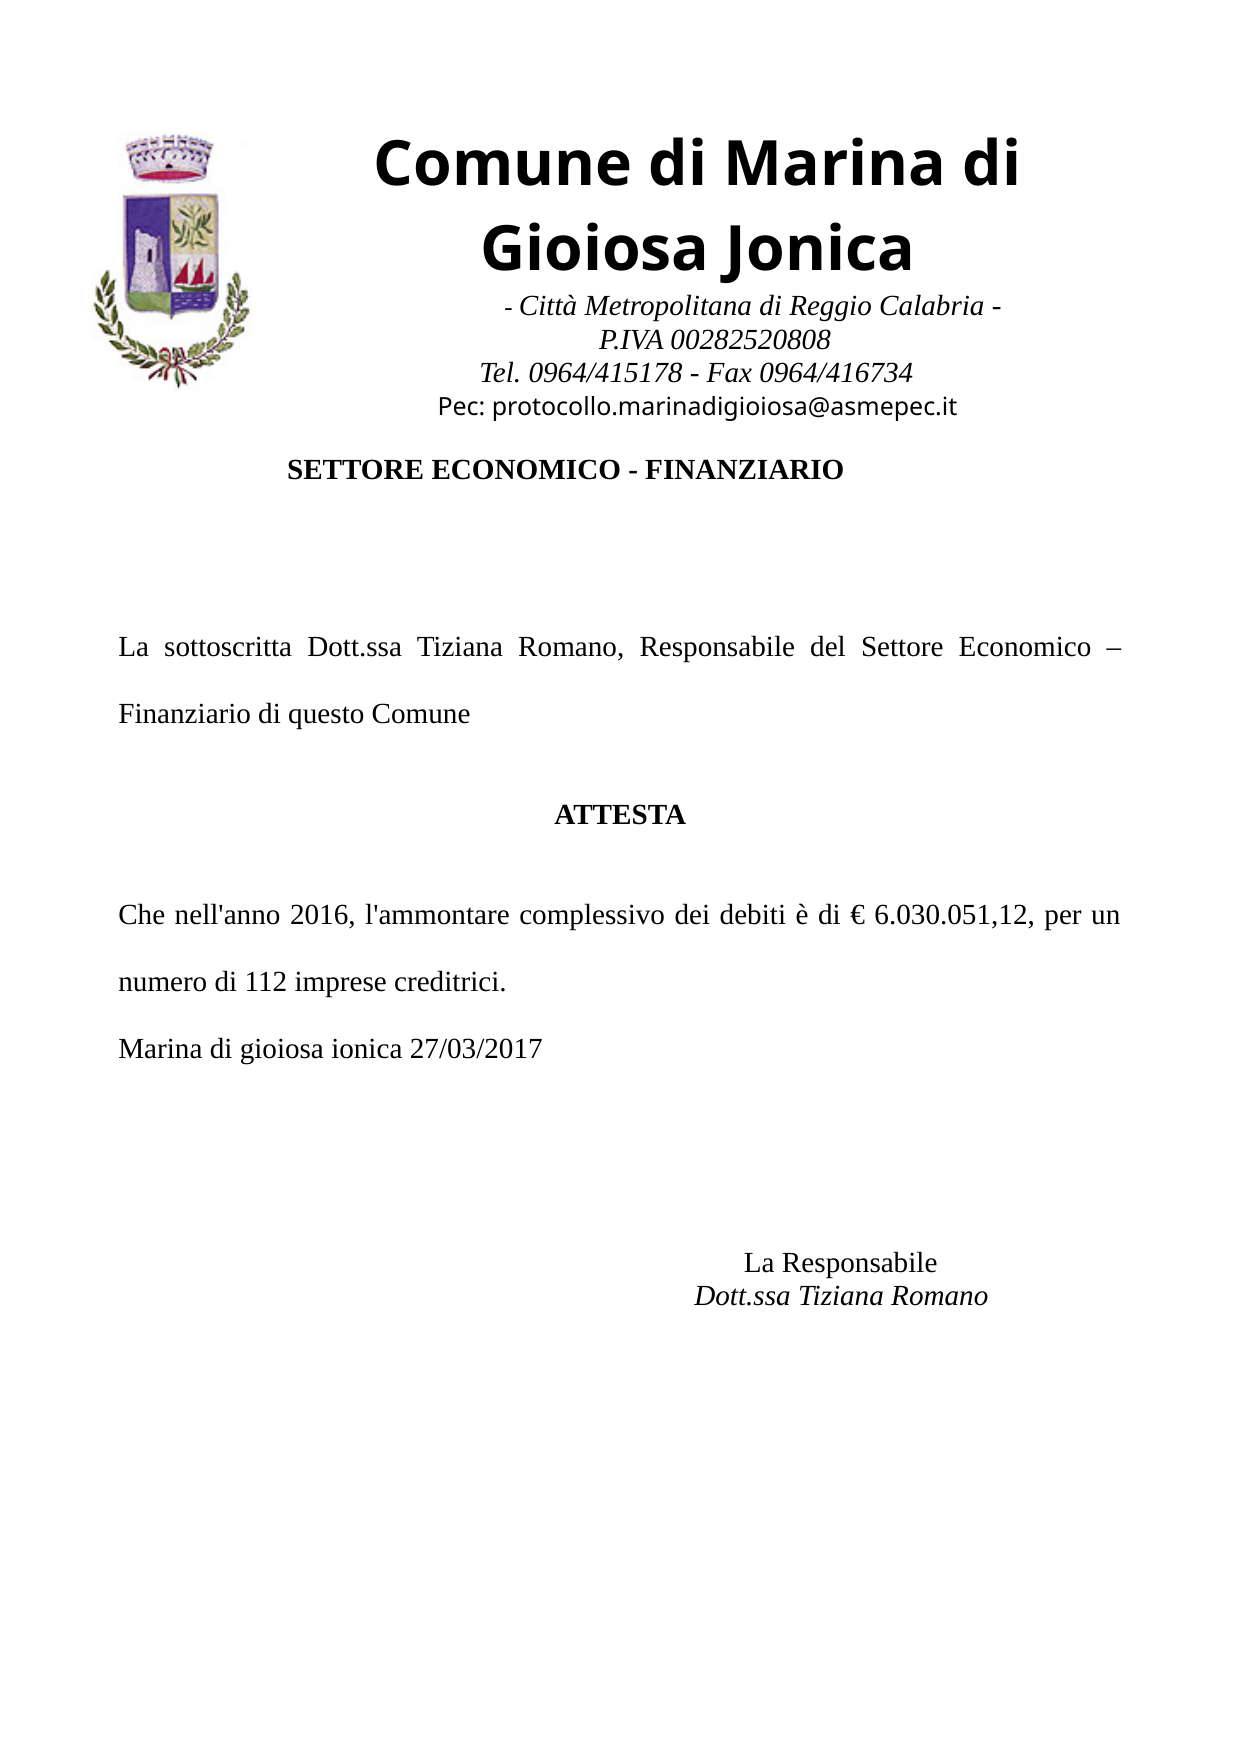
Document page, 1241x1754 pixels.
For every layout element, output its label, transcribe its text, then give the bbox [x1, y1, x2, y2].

text SETTORE ECONOMICO - FINANZIARIO [118, 452, 1122, 485]
text Dott.ssa Tiziana Romano [118, 1278, 1122, 1312]
text Che nell'anno 2016, l'ammontare complessivo dei debiti è di € 6.030.051,12, per un numero di 112 imprese creditrici. [118, 897, 1122, 998]
text La sottoscritta Dott.ssa Tiziana Romano, Responsabile del Settore Economico – Finanziario di questo Comune [118, 629, 1122, 730]
picture [91, 132, 253, 391]
title P.IVA 00282520808 [254, 322, 1122, 355]
text ATTESTA [118, 797, 1122, 830]
text La Responsabile [118, 1245, 1122, 1278]
text Marina di gioiosa ionica 27/03/2017 [118, 1032, 1122, 1065]
title Tel. 0964/415178 - Fax 0964/416734 [254, 355, 1122, 389]
list - Città Metropolitana di Reggio Calabria - [254, 288, 1122, 322]
title Pec: protocollo.marinadigioiosa@asmepec.it [118, 389, 1122, 423]
title Comune di Marina di Gioiosa Jonica [90, 118, 1122, 392]
